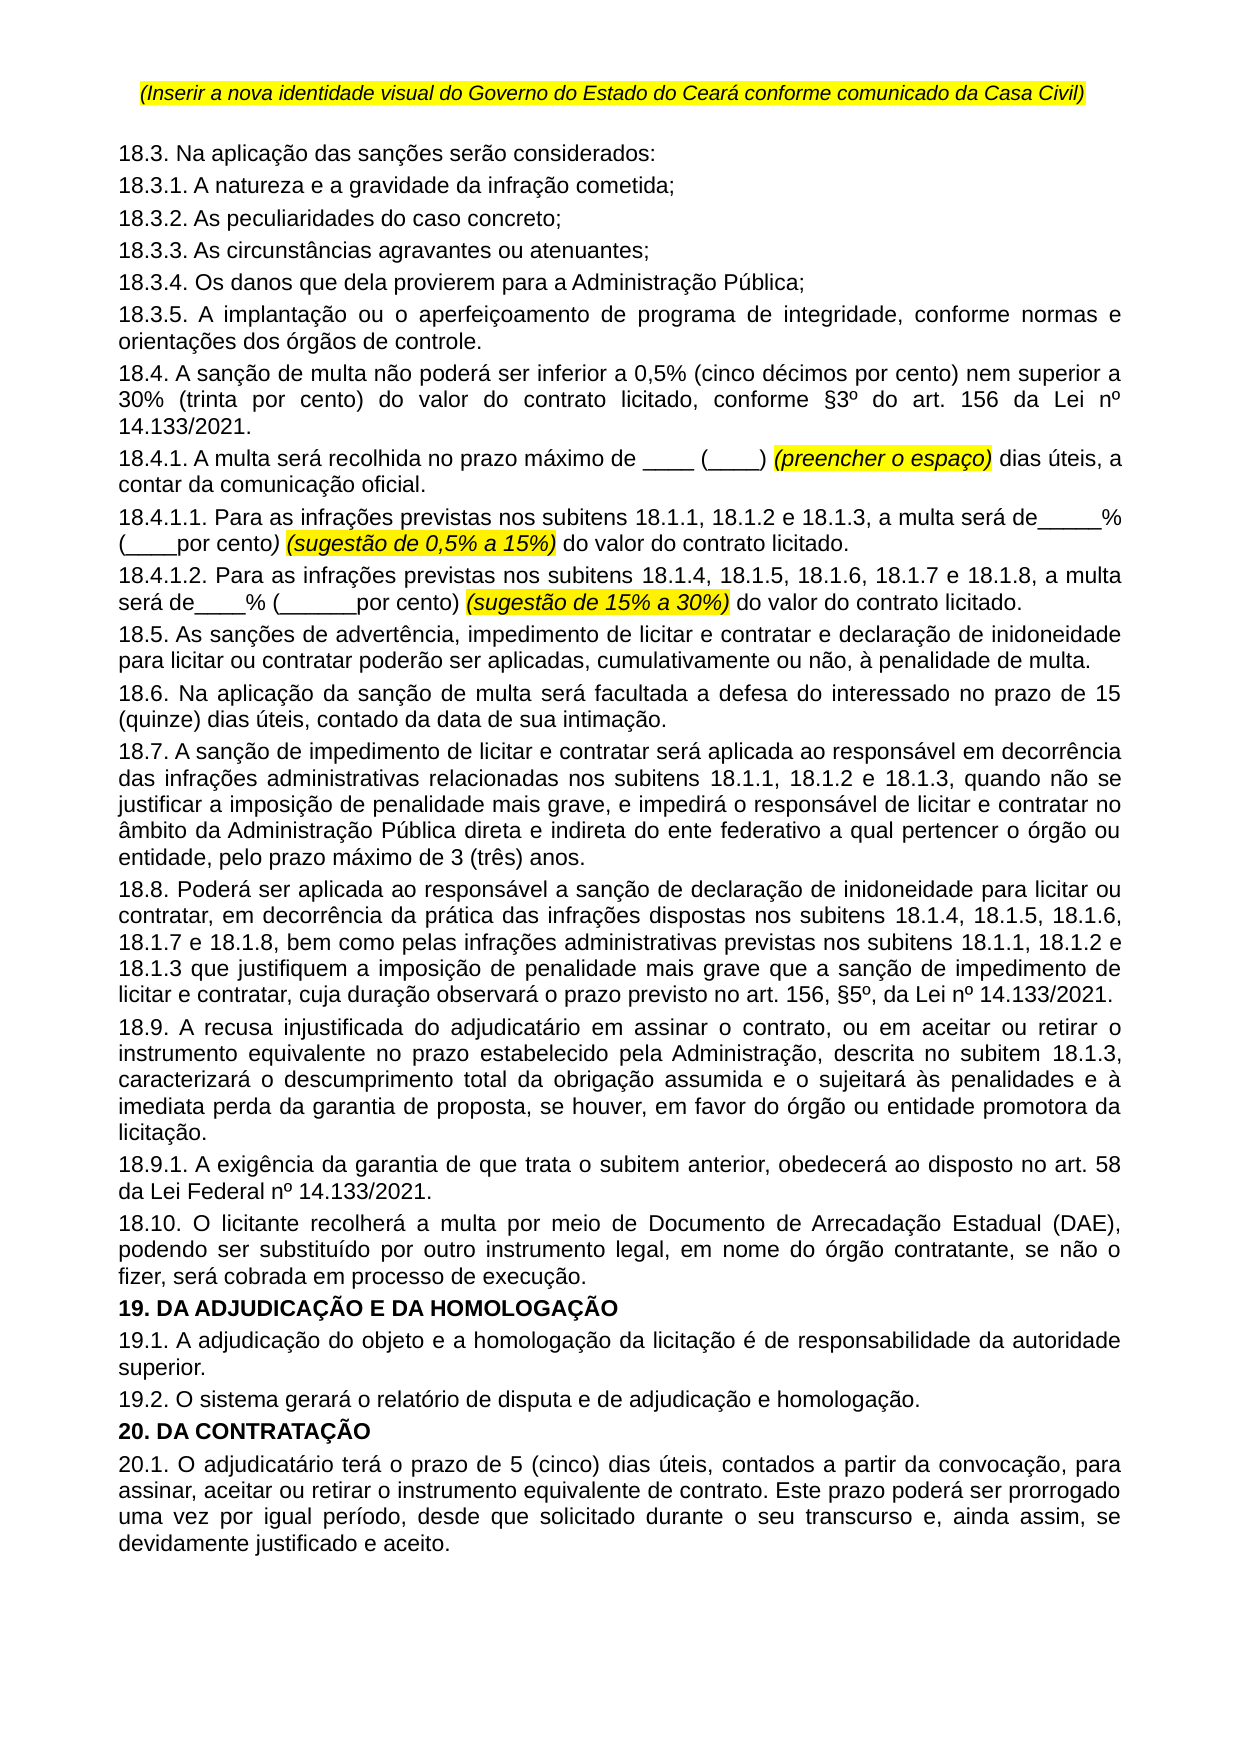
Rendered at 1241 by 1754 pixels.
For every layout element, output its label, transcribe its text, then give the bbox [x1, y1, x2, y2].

text 18.3.1. A natureza e a gravidade da infração cometida; [118, 172, 1122, 198]
text 19. DA ADJUDICAÇÃO E DA HOMOLOGAÇÃO [118, 1295, 1122, 1321]
text 18.6. Na aplicação da sanção de multa será facultada a defesa do interessado no prazo de 15 (quinze) dias úteis, contado da data de sua intimação. [118, 679, 1122, 732]
text 18.8. Poderá ser aplicada ao responsável a sanção de declaração de inidoneidade para licitar ou contratar, em decorrência da prática das infrações dispostas nos subitens 18.1.4, 18.1.5, 18.1.6, 18.1.7 e 18.1.8, bem como pelas infrações administrativas previstas nos subitens 18.1.1, 18.1.2 e 18.1.3 que justifiquem a imposição de penalidade mais grave que a sanção de impedimento de licitar e contratar, cuja duração observará o prazo previsto no art. 156, §5º, da Lei nº 14.133/2021. [118, 876, 1122, 1008]
text 18.3.3. As circunstâncias agravantes ou atenuantes; [118, 237, 1122, 263]
text 18.3.4. Os danos que dela provierem para a Administração Pública; [118, 269, 1122, 295]
text 18.3. Na aplicação das sanções serão considerados: [118, 140, 1122, 166]
text 18.7. A sanção de impedimento de licitar e contratar será aplicada ao responsável em decorrência das infrações administrativas relacionadas nos subitens 18.1.1, 18.1.2 e 18.1.3, quando não se justificar a imposição de penalidade mais grave, e impedirá o responsável de licitar e contratar no âmbito da Administração Pública direta e indireta do ente federativo a qual pertencer o órgão ou entidade, pelo prazo máximo de 3 (três) anos. [118, 738, 1122, 870]
text 18.4.1.2. Para as infrações previstas nos subitens 18.1.4, 18.1.5, 18.1.6, 18.1.7 e 18.1.8, a multa será de____% (______por cento) (sugestão de 15% a 30%) do valor do contrato licitado. [118, 562, 1122, 615]
text 18.4. A sanção de multa não poderá ser inferior a 0,5% (cinco décimos por cento) nem superior a 30% (trinta por cento) do valor do contrato licitado, conforme §3º do art. 156 da Lei nº 14.133/2021. [118, 360, 1122, 439]
text 18.5. As sanções de advertência, impedimento de licitar e contratar e declaração de inidoneidade para licitar ou contratar poderão ser aplicadas, cumulativamente ou não, à penalidade de multa. [118, 621, 1122, 674]
text 19.1. A adjudicação do objeto e a homologação da licitação é de responsabilidade da autoridade superior. [118, 1327, 1122, 1380]
text 20. DA CONTRATAÇÃO [118, 1418, 1122, 1444]
text 18.3.2. As peculiaridades do caso concreto; [118, 204, 1122, 231]
text 18.4.1.1. Para as infrações previstas nos subitens 18.1.1, 18.1.2 e 18.1.3, a multa será de_____% (____por cento) (sugestão de 0,5% a 15%) do valor do contrato licitado. [118, 504, 1122, 556]
text 18.3.5. A implantação ou o aperfeiçoamento de programa de integridade, conforme normas e orientações dos órgãos de controle. [118, 301, 1122, 354]
text 18.4.1. A multa será recolhida no prazo máximo de ____ (____) (preencher o espaço) dias úteis, a contar da comunicação oficial. [118, 445, 1122, 498]
text 20.1. O adjudicatário terá o prazo de 5 (cinco) dias úteis, contados a partir da convocação, para assinar, aceitar ou retirar o instrumento equivalente de contrato. Este prazo poderá ser prorrogado uma vez por igual período, desde que solicitado durante o seu transcurso e, ainda assim, se devidamente justificado e aceito. [118, 1451, 1122, 1556]
text 18.9.1. A exigência da garantia de que trata o subitem anterior, obedecerá ao disposto no art. 58 da Lei Federal nº 14.133/2021. [118, 1151, 1122, 1204]
text 18.10. O licitante recolherá a multa por meio de Documento de Arrecadação Estadual (DAE), podendo ser substituído por outro instrumento legal, em nome do órgão contratante, se não o fizer, será cobrada em processo de execução. [118, 1210, 1122, 1289]
text 19.2. O sistema gerará o relatório de disputa e de adjudicação e homologação. [118, 1386, 1122, 1412]
text 18.9. A recusa injustificada do adjudicatário em assinar o contrato, ou em aceitar ou retirar o instrumento equivalente no prazo estabelecido pela Administração, descrita no subitem 18.1.3, caracterizará o descumprimento total da obrigação assumida e o sujeitará às penalidades e à imediata perda da garantia de proposta, se houver, em favor do órgão ou entidade promotora da licitação. [118, 1014, 1122, 1145]
